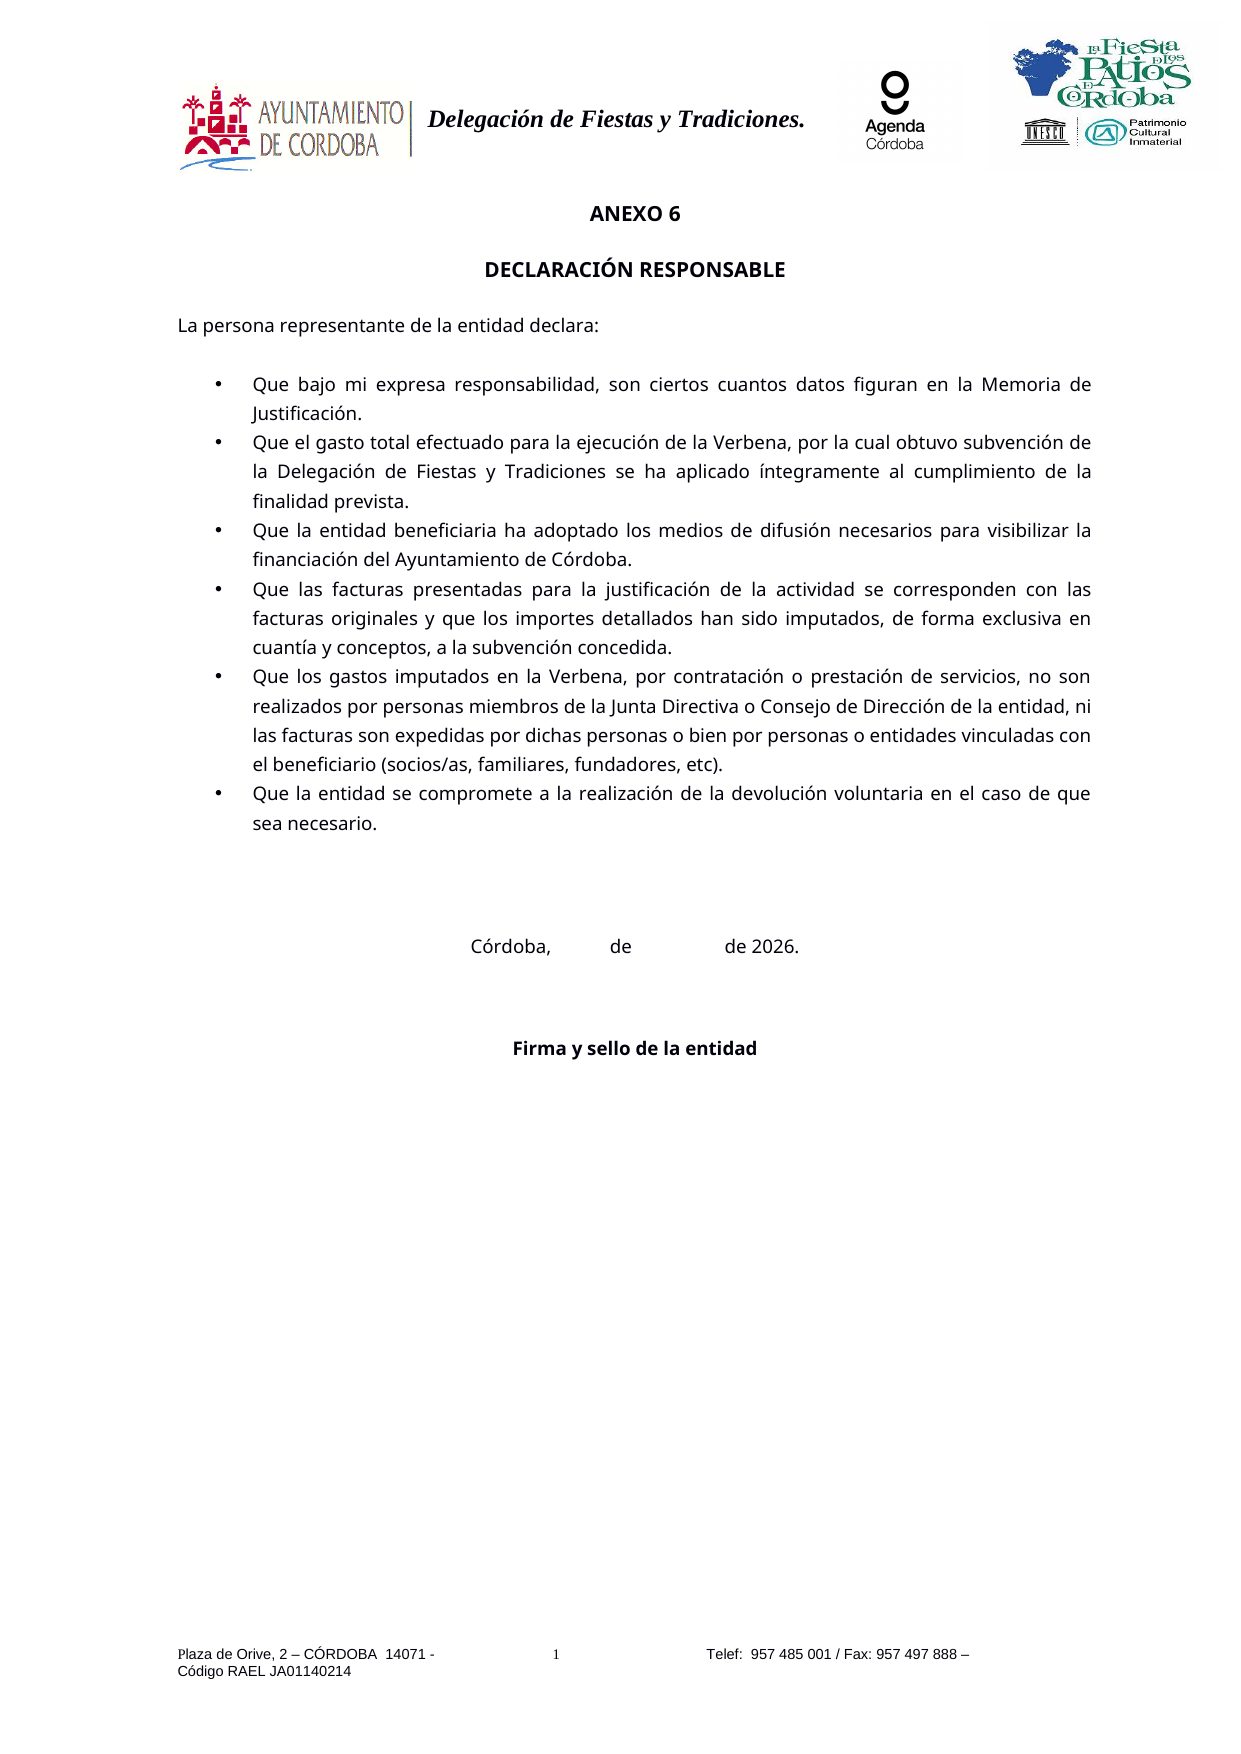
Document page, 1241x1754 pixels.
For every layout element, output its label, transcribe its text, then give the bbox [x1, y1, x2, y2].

list Que las facturas presentadas para la justificación de la actividad se corresponden con las facturas originales y que los importes detallados han sido imputados, de forma exclusiva en cuantía y conceptos, a la subvención concedida. [215, 576, 1093, 660]
picture [836, 61, 964, 165]
picture [987, 21, 1222, 171]
list Que bajo mi expresa responsabilidad, son ciertos cuantos datos figuran en la Memoria de Justificación. [215, 371, 1093, 426]
text DECLARACIÓN RESPONSABLE [177, 256, 1093, 284]
list Que la entidad beneficiaria ha adoptado los medios de difusión necesarios para visibilizar la financiación del Ayuntamiento de Córdoba. [215, 517, 1093, 572]
text ANEXO 6 [177, 199, 1093, 227]
list Que el gasto total efectuado para la ejecución de la Verbena, por la cual obtuvo subvención de la Delegación de Fiestas y Tradiciones se ha aplicado íntegramente al cumplimiento de la finalidad prevista. [215, 429, 1093, 513]
list Que la entidad se compromete a la realización de la devolución voluntaria en el caso de que sea necesario. [215, 781, 1093, 836]
text Córdoba, de de 2026. [177, 933, 1093, 958]
picture [178, 80, 414, 174]
text Firma y sello de la entidad [177, 1035, 1093, 1061]
list Que los gastos imputados en la Verbena, por contratación o prestación de servicios, no son realizados por personas miembros de la Junta Directiva o Consejo de Dirección de la entidad, ni las facturas son expedidas por dichas personas o bien por personas o entidades vinculadas con el beneficiario (socios/as, familiares, fundadores, etc). [215, 664, 1093, 777]
text La persona representante de la entidad declara: [177, 312, 1093, 338]
